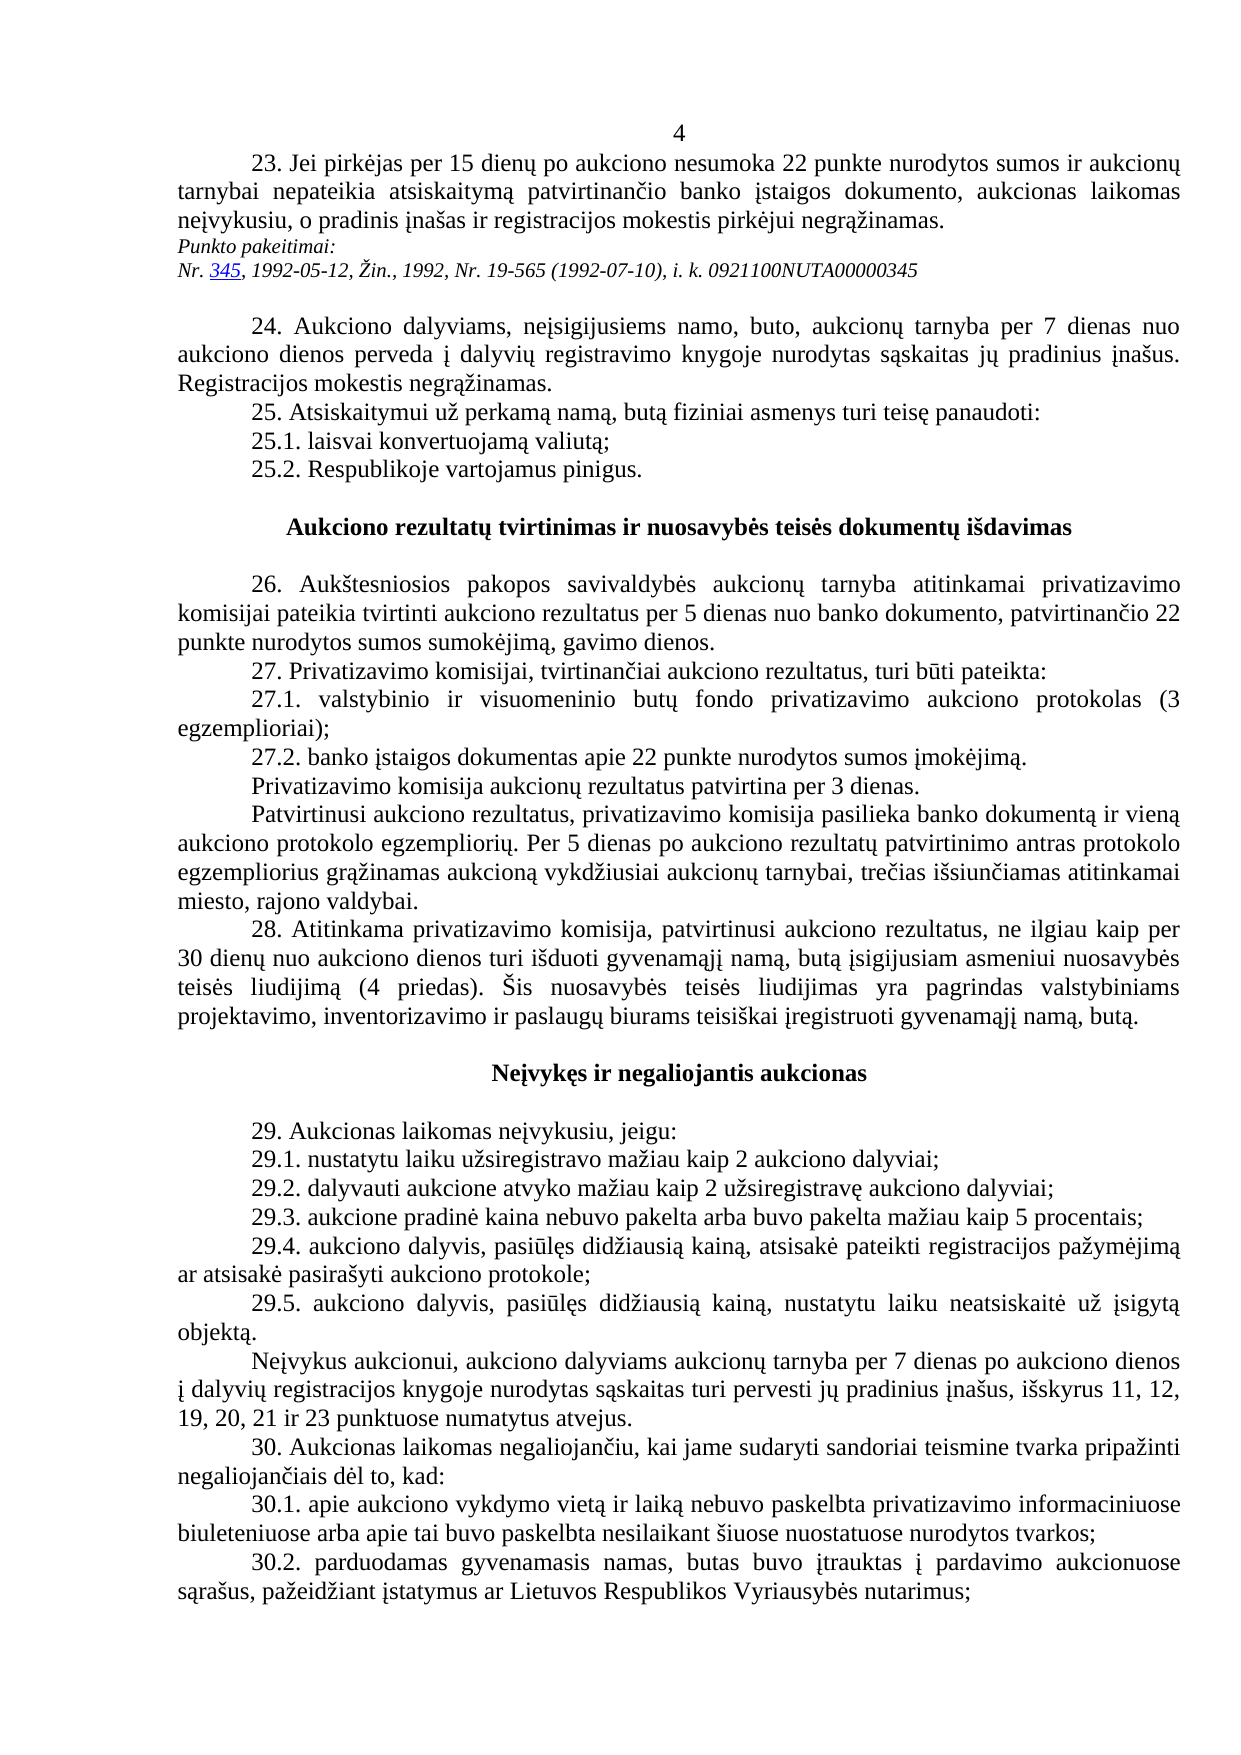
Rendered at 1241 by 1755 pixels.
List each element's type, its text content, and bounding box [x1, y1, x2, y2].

text 28. Atitinkama privatizavimo komisija, patvirtinusi aukciono rezultatus, ne ilgiau kaip per 30 dienų nuo aukciono dienos turi išduoti gyvenamąjį namą, butą įsigijusiam asmeniui nuosavybės teisės liudijimą (4 priedas). Šis nuosavybės teisės liudijimas yra pagrindas valstybiniams projektavimo, inventorizavimo ir paslaugų biurams teisiškai įregistruoti gyvenamąjį namą, butą. [177, 914, 1181, 1029]
text 25.2. Respublikoje vartojamus pinigus. [177, 454, 1181, 483]
text Aukciono rezultatų tvirtinimas ir nuosavybės teisės dokumentų išdavimas [177, 512, 1181, 541]
text 30. Aukcionas laikomas negaliojančiu, kai jame sudaryti sandoriai teismine tvarka pripažinti negaliojančiais dėl to, kad: [177, 1432, 1181, 1489]
text 29.1. nustatytu laiku užsiregistravo mažiau kaip 2 aukciono dalyviai; [177, 1144, 1181, 1173]
text 29. Aukcionas laikomas neįvykusiu, jeigu: [177, 1116, 1181, 1144]
text 24. Aukciono dalyviams, neįsigijusiems namo, buto, aukcionų tarnyba per 7 dienas nuo aukciono dienos perveda į dalyvių registravimo knygoje nurodytas sąskaitas jų pradinius įnašus. Registracijos mokestis negrąžinamas. [177, 311, 1181, 397]
text 25.1. laisvai konvertuojamą valiutą; [177, 426, 1181, 454]
text 29.3. aukcione pradinė kaina nebuvo pakelta arba buvo pakelta mažiau kaip 5 procentais; [177, 1202, 1181, 1231]
text 27. Privatizavimo komisijai, tvirtinančiai aukciono rezultatus, turi būti pateikta: [177, 656, 1181, 684]
text 30.1. apie aukciono vykdymo vietą ir laiką nebuvo paskelbta privatizavimo informaciniuose biuleteniuose arba apie tai buvo paskelbta nesilaikant šiuose nuostatuose nurodytos tvarkos; [177, 1489, 1181, 1547]
text Privatizavimo komisija aukcionų rezultatus patvirtina per 3 dienas. [177, 771, 1181, 799]
text Neįvykus aukcionui, aukciono dalyviams aukcionų tarnyba per 7 dienas po aukciono dienos į dalyvių registracijos knygoje nurodytas sąskaitas turi pervesti jų pradinius įnašus, išskyrus 11, 12, 19, 20, 21 ir 23 punktuose numatytus atvejus. [177, 1346, 1181, 1432]
text 23. Jei pirkėjas per 15 dienų po aukciono nesumoka 22 punkte nurodytos sumos ir aukcionų tarnybai nepateikia atsiskaitymą patvirtinančio banko įstaigos dokumento, aukcionas laikomas neįvykusiu, o pradinis įnašas ir registracijos mokestis pirkėjui negrąžinamas. [177, 148, 1181, 234]
text 30.2. parduodamas gyvenamasis namas, butas buvo įtrauktas į pardavimo aukcionuose sąrašus, pažeidžiant įstatymus ar Lietuvos Respublikos Vyriausybės nutarimus; [177, 1547, 1181, 1604]
text Nr. 345, 1992-05-12, Žin., 1992, Nr. 19-565 (1992-07-10), i. k. 0921100NUTA00000345 [177, 258, 1181, 282]
text 26. Aukštesniosios pakopos savivaldybės aukcionų tarnyba atitinkamai privatizavimo komisijai pateikia tvirtinti aukciono rezultatus per 5 dienas nuo banko dokumento, patvirtinančio 22 punkte nurodytos sumos sumokėjimą, gavimo dienos. [177, 569, 1181, 656]
text 25. Atsiskaitymui už perkamą namą, butą fiziniai asmenys turi teisę panaudoti: [177, 397, 1181, 426]
text Neįvykęs ir negaliojantis aukcionas [177, 1058, 1181, 1087]
text 27.2. banko įstaigos dokumentas apie 22 punkte nurodytos sumos įmokėjimą. [177, 742, 1181, 771]
text Patvirtinusi aukciono rezultatus, privatizavimo komisija pasilieka banko dokumentą ir vieną aukciono protokolo egzempliorių. Per 5 dienas po aukciono rezultatų patvirtinimo antras protokolo egzempliorius grąžinamas aukcioną vykdžiusiai aukcionų tarnybai, trečias išsiunčiamas atitinkamai miesto, rajono valdybai. [177, 799, 1181, 914]
text 29.5. aukciono dalyvis, pasiūlęs didžiausią kainą, nustatytu laiku neatsiskaitė už įsigytą objektą. [177, 1288, 1181, 1346]
text 29.4. aukciono dalyvis, pasiūlęs didžiausią kainą, atsisakė pateikti registracijos pažymėjimą ar atsisakė pasirašyti aukciono protokole; [177, 1231, 1181, 1288]
text Punkto pakeitimai: [177, 234, 1181, 258]
text 27.1. valstybinio ir visuomeninio butų fondo privatizavimo aukciono protokolas (3 egzemplioriai); [177, 684, 1181, 742]
text 29.2. dalyvauti aukcione atvyko mažiau kaip 2 užsiregistravę aukciono dalyviai; [177, 1173, 1181, 1202]
